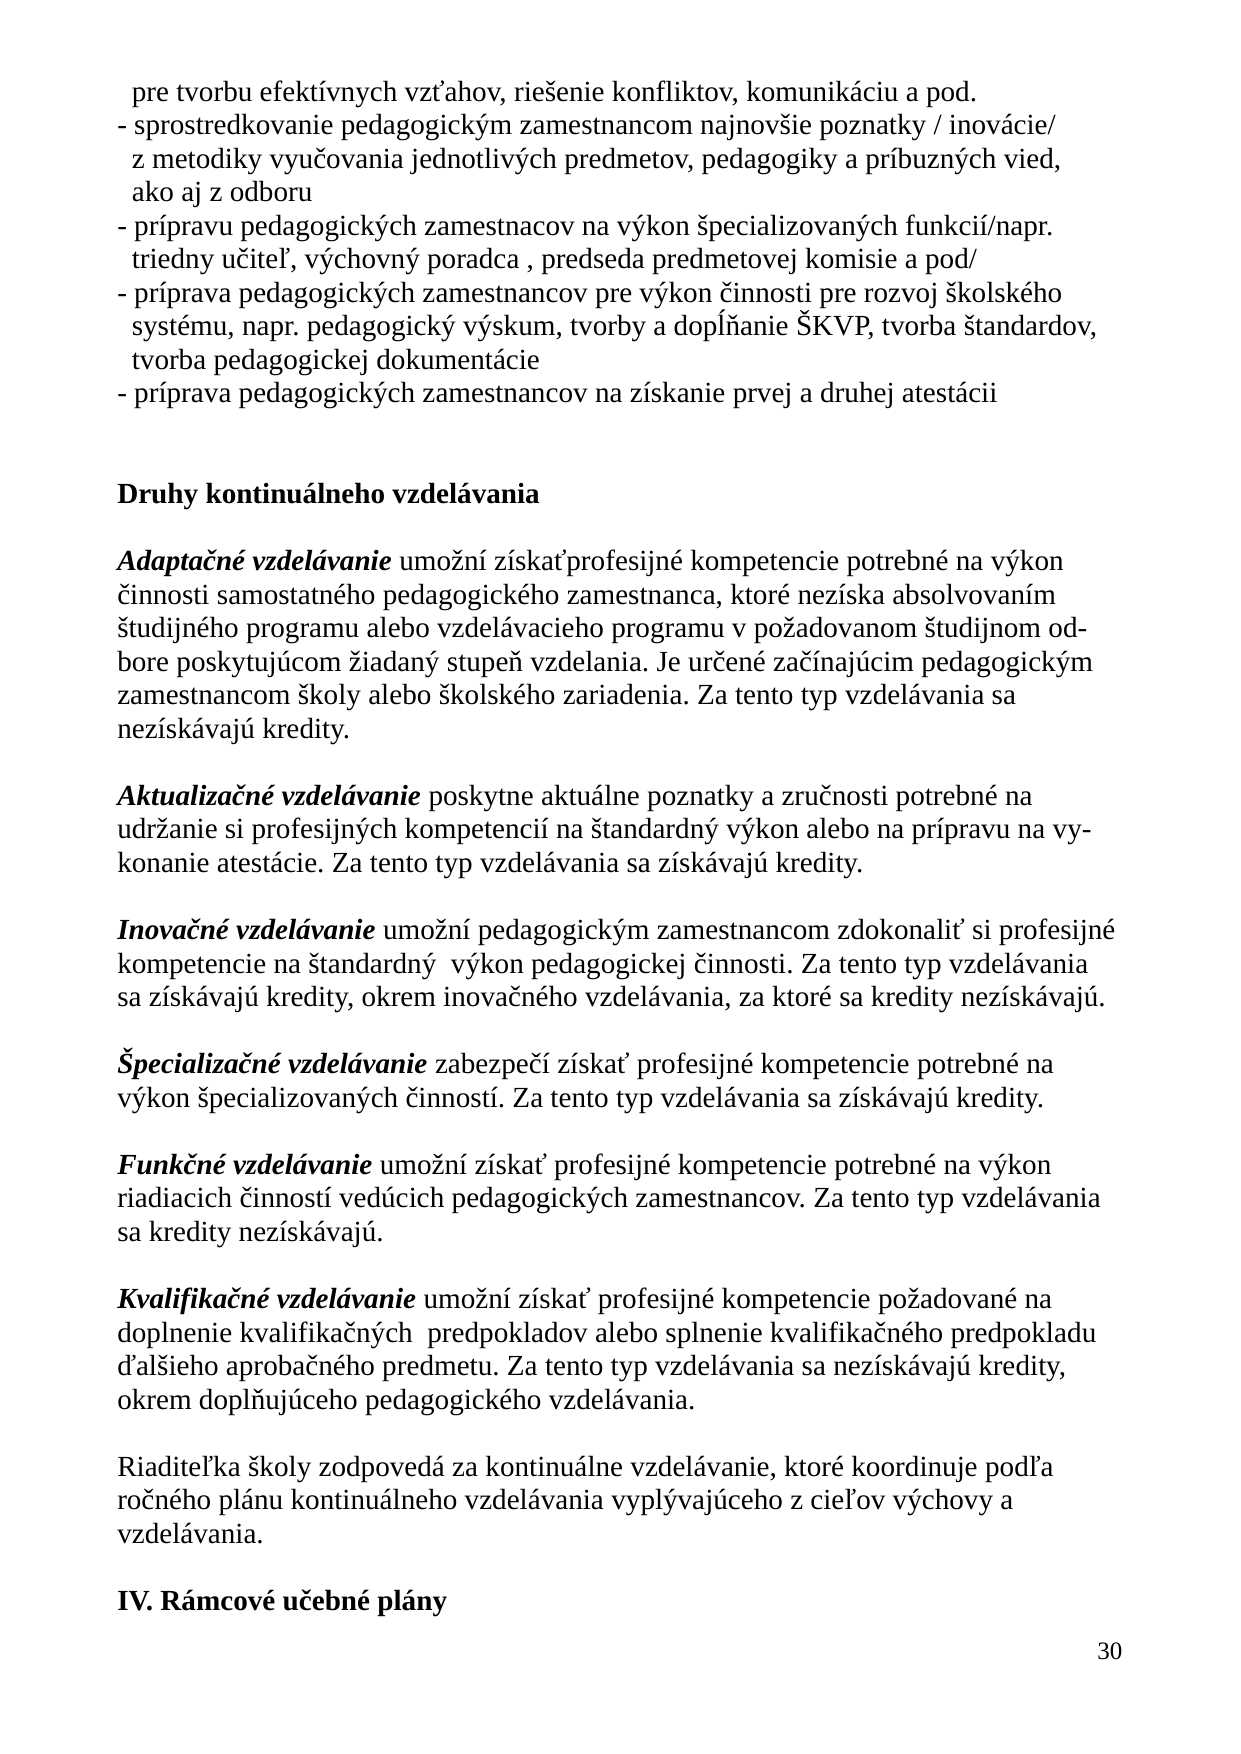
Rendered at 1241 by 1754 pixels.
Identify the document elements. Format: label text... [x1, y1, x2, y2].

text činnosti samostatného pedagogického zamestnanca, ktoré nezíska absolvovaním [81, 577, 1122, 610]
text Inovačné vzdelávanie umožní pedagogickým zamestnancom zdokonaliť si profesijné [81, 912, 1122, 946]
text výkon špecializovaných činností. Za tento typ vzdelávania sa získávajú kredity. [81, 1080, 1122, 1113]
text - príprava pedagogických zamestnancov na získanie prvej a druhej atestácii [81, 376, 1122, 409]
text okrem doplňujúceho pedagogického vzdelávania. [81, 1382, 1122, 1415]
text Špecializačné vzdelávanie zabezpečí získať profesijné kompetencie potrebné na [81, 1046, 1122, 1080]
text Kvalifikačné vzdelávanie umožní získať profesijné kompetencie požadované na [81, 1281, 1122, 1315]
text doplnenie kvalifikačných predpokladov alebo splnenie kvalifikačného predpokladu [81, 1315, 1122, 1348]
text pre tvorbu efektívnych vzťahov, riešenie konfliktov, komunikáciu a pod. [81, 74, 1122, 107]
text - príprava pedagogických zamestnancov pre výkon činnosti pre rozvoj školského [81, 275, 1122, 308]
text nezískávajú kredity. [81, 711, 1122, 744]
text triedny učiteľ, výchovný poradca , predseda predmetovej komisie a pod/ [81, 241, 1122, 275]
text IV. Rámcové učebné plány [81, 1583, 1122, 1617]
text Aktualizačné vzdelávanie poskytne aktuálne poznatky a zručnosti potrebné na [81, 778, 1122, 812]
text zamestnancom školy alebo školského zariadenia. Za tento typ vzdelávania sa [81, 677, 1122, 711]
text ročného plánu kontinuálneho vzdelávania vyplývajúceho z cieľov výchovy a [81, 1482, 1122, 1516]
text Adaptačné vzdelávanie umožní získaťprofesijné kompetencie potrebné na výkon [81, 543, 1122, 577]
text bore poskytujúcom žiadaný stupeň vzdelania. Je určené začínajúcim pedagogickým [81, 644, 1122, 677]
text sa kredity nezískávajú. [81, 1214, 1122, 1248]
text Riaditeľka školy zodpovedá za kontinuálne vzdelávanie, ktoré koordinuje podľa [81, 1449, 1122, 1482]
text - sprostredkovanie pedagogickým zamestnancom najnovšie poznatky / inovácie/ [81, 107, 1122, 141]
text Funkčné vzdelávanie umožní získať profesijné kompetencie potrebné na výkon [81, 1147, 1122, 1181]
text tvorba pedagogickej dokumentácie [81, 342, 1122, 376]
text študijného programu alebo vzdelávacieho programu v požadovanom študijnom od- [81, 610, 1122, 644]
text riadiacich činností vedúcich pedagogických zamestnancov. Za tento typ vzdelávania [81, 1181, 1122, 1214]
text sa získávajú kredity, okrem inovačného vzdelávania, za ktoré sa kredity nezískávajú. [81, 979, 1122, 1013]
text Druhy kontinuálneho vzdelávania [81, 476, 1122, 510]
text ako aj z odboru [81, 174, 1122, 208]
text - prípravu pedagogických zamestnacov na výkon špecializovaných funkcií/napr. [81, 208, 1122, 241]
text ďalšieho aprobačného predmetu. Za tento typ vzdelávania sa nezískávajú kredity, [81, 1348, 1122, 1382]
text systému, napr. pedagogický výskum, tvorby a dopĺňanie ŠKVP, tvorba štandardov, [81, 308, 1122, 342]
text z metodiky vyučovania jednotlivých predmetov, pedagogiky a príbuzných vied, [81, 141, 1122, 174]
text kompetencie na štandardný výkon pedagogickej činnosti. Za tento typ vzdelávania [81, 946, 1122, 979]
text vzdelávania. [81, 1516, 1122, 1549]
text udržanie si profesijných kompetencií na štandardný výkon alebo na prípravu na vy- [81, 812, 1122, 845]
text konanie atestácie. Za tento typ vzdelávania sa získávajú kredity. [81, 845, 1122, 879]
